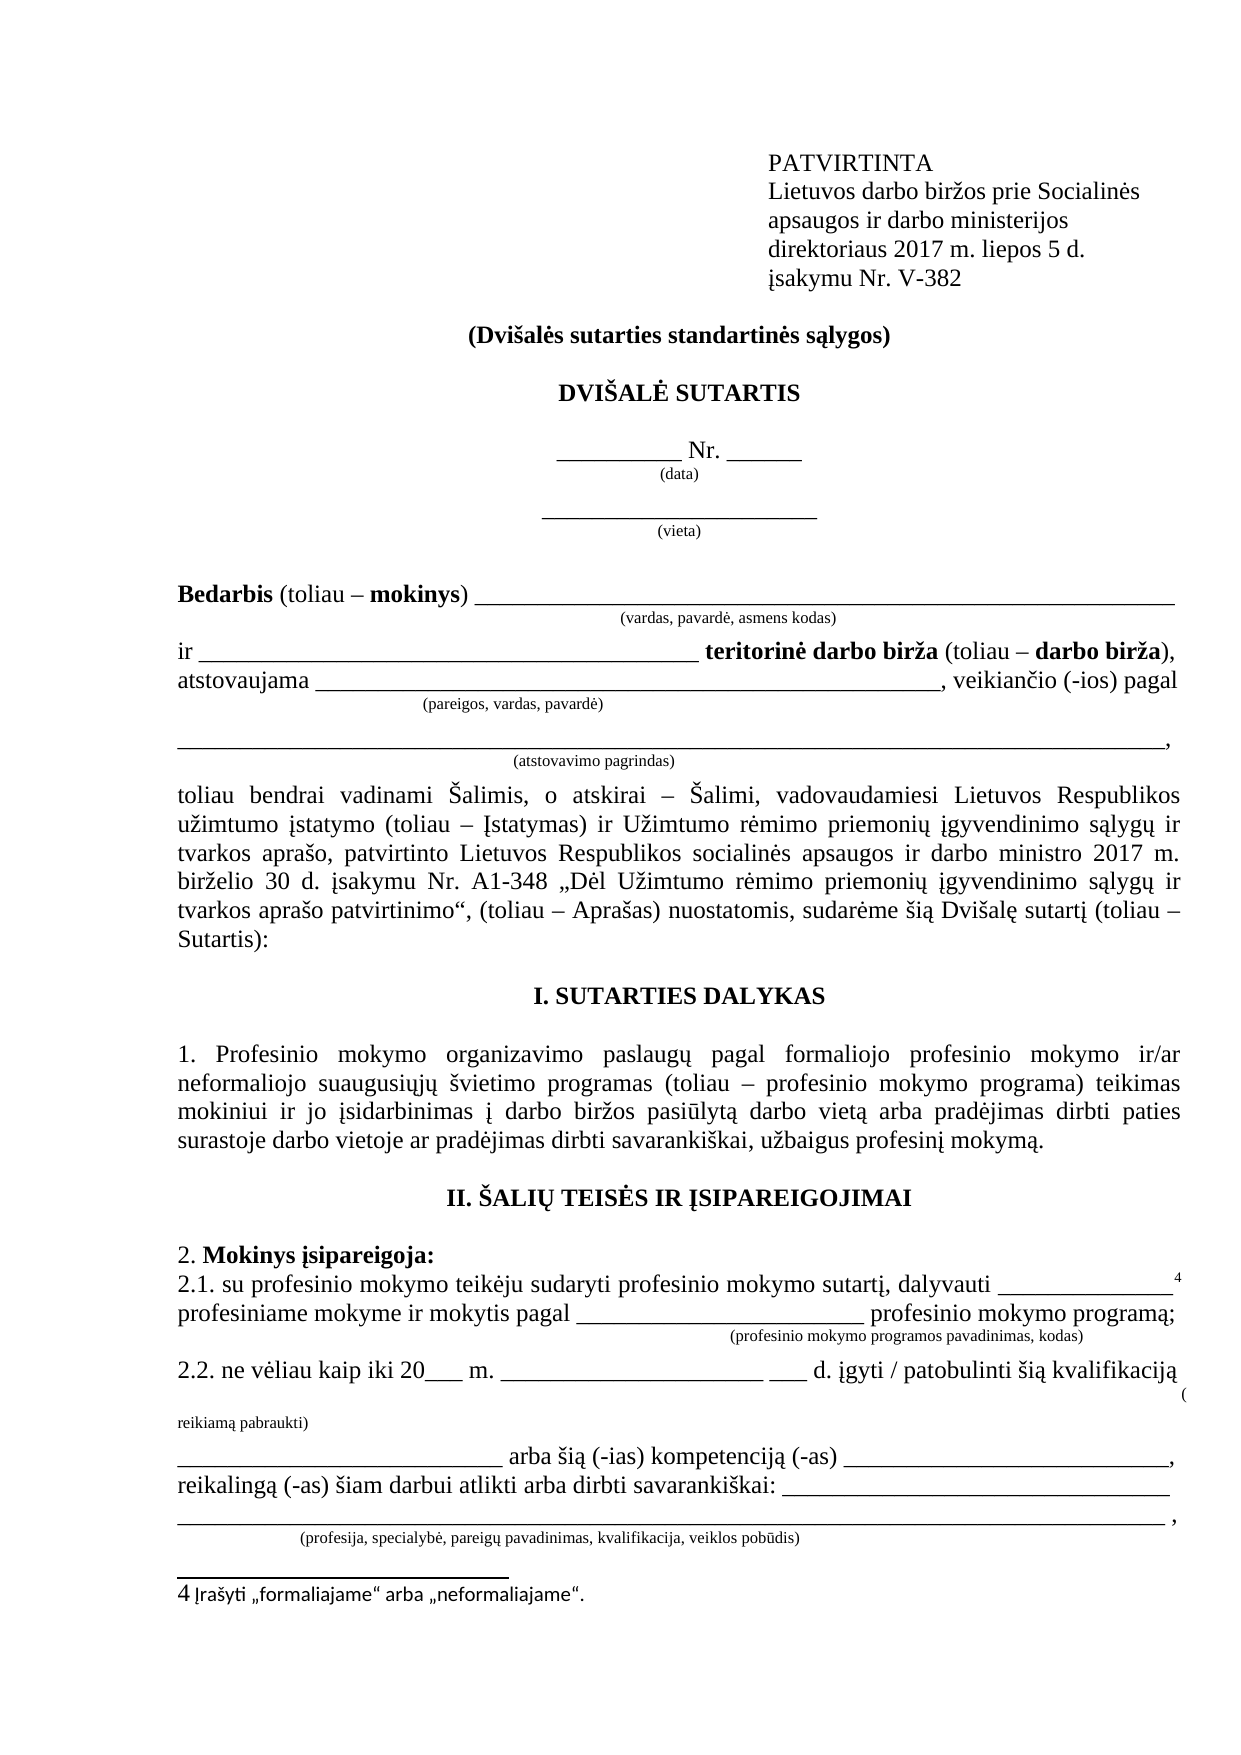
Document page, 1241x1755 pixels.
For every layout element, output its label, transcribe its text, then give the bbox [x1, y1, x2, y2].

text 2.2. ne vėliau kaip iki 20___ m. _____________________ ___ d. įgyti / patobulinti šią kvalifikaciją [177, 1355, 1181, 1384]
text DVIŠALĖ SUTARTIS [177, 378, 1181, 406]
text __________ Nr. ______ [177, 435, 1181, 464]
text įsakymu Nr. V-382 [768, 263, 1181, 291]
text (reikiamą pabraukti) [177, 1384, 1181, 1441]
text 2. Mokinys įsipareigoja: [177, 1240, 1181, 1269]
text Įrašyti „formaliajame“ arba „neformaliajame“. [177, 1578, 1181, 1607]
text reikalingą (-as) šiam darbui atlikti arba dirbti savarankiškai: _______________________________ [177, 1470, 1181, 1499]
text atstovaujama __________________________________________________, veikiančio (-ios) pagal [177, 665, 1181, 694]
text I. SUTARTIES DALYKAS [177, 981, 1181, 1010]
text II. ŠALIŲ TEISĖS IR ĮSIPAREIGOJIMAI [177, 1183, 1181, 1211]
text direktoriaus 2017 m. liepos 5 d. [768, 234, 1181, 263]
text Lietuvos darbo biržos prie Socialinės [768, 176, 1181, 205]
text toliau bendrai vadinami Šalimis, o atskirai – Šalimi, vadovaudamiesi Lietuvos Respublikos užimtumo įstatymo (toliau – Įstatymas) ir Užimtumo rėmimo priemonių įgyvendinimo sąlygų ir tvarkos aprašo, patvirtinto Lietuvos Respublikos socialinės apsaugos ir darbo ministro 2017 m. birželio 30 d. įsakymu Nr. A1-348 „Dėl Užimtumo rėmimo priemonių įgyvendinimo sąlygų ir tvarkos aprašo patvirtinimo“, (toliau – Aprašas) nuostatomis, sudarėme šią Dvišalę sutartį (toliau – Sutartis): [177, 780, 1181, 953]
text _______________________________________________________________________________, [177, 723, 1181, 751]
text (profesinio mokymo programos pavadinimas, kodas) [177, 1326, 1181, 1355]
text __________________________ arba šią (-ias) kompetenciją (-as) __________________________, [177, 1441, 1181, 1470]
text (data) [177, 464, 1181, 493]
text (Dvišalės sutarties standartinės sąlygos) [177, 320, 1181, 349]
text (atstovavimo pagrindas) [177, 751, 1181, 780]
text 2.1. su profesinio mokymo teikėju sudaryti profesinio mokymo sutartį, dalyvauti ______________ profesiniame mokyme ir mokytis pagal _______________________ profesinio mokymo programą; [177, 1269, 1181, 1326]
text _______________________________________________________________________________ , [177, 1499, 1181, 1528]
text (vieta) [177, 521, 1181, 550]
text (profesija, specialybė, pareigų pavadinimas, kvalifikacija, veiklos pobūdis) [177, 1528, 1181, 1556]
text ir ________________________________________ teritorinė darbo birža (toliau – darbo birža), [177, 636, 1181, 665]
text ______________________ [177, 493, 1181, 521]
text apsaugos ir darbo ministerijos [768, 205, 1181, 234]
text PATVIRTINTA [768, 148, 1181, 176]
text (pareigos, vardas, pavardė) [177, 694, 1181, 723]
text 1. Profesinio mokymo organizavimo paslaugų pagal formaliojo profesinio mokymo ir/ar neformaliojo suaugusiųjų švietimo programas (toliau – profesinio mokymo programa) teikimas mokiniui ir jo įsidarbinimas į darbo biržos pasiūlytą darbo vietą arba pradėjimas dirbti paties surastoje darbo vietoje ar pradėjimas dirbti savarankiškai, užbaigus profesinį mokymą. [177, 1039, 1181, 1154]
text Bedarbis (toliau – mokinys) ________________________________________________________ [177, 579, 1181, 608]
text (vardas, pavardė, asmens kodas) [177, 608, 1181, 636]
